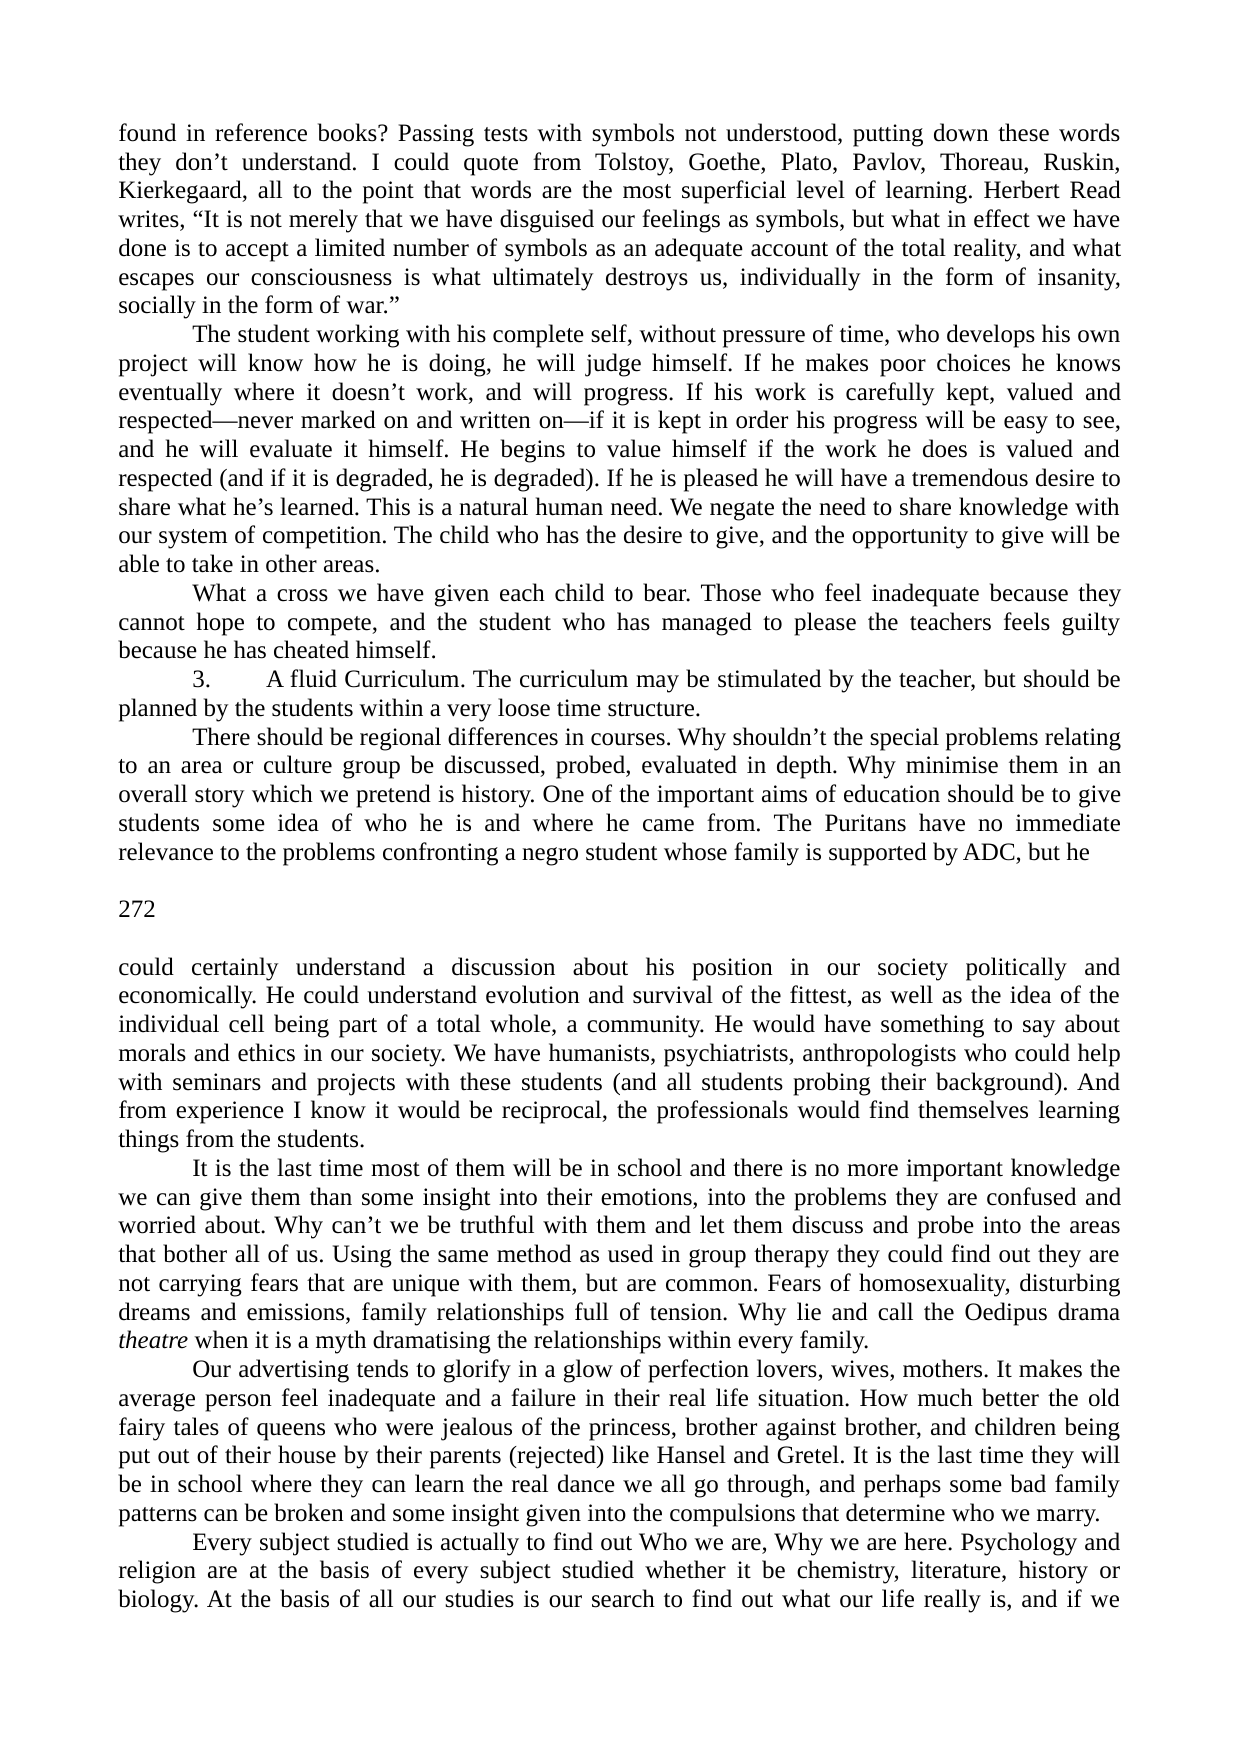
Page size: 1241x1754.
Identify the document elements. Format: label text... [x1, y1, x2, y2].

text 3. A fluid Curriculum. The curriculum may be stimulated by the teacher, but should be planned by the students within a very loose time structure. [118, 664, 1122, 722]
text It is the last time most of them will be in school and there is no more important knowledge we can give them than some insight into their emotions, into the problems they are confused and worried about. Why can’t we be truthful with them and let them discuss and probe into the areas that bother all of us. Using the same method as used in group therapy they could find out they are not carrying fears that are unique with them, but are common. Fears of homosexuality, disturbing dreams and emissions, family relationships full of tension. Why lie and call the Oedipus drama theatre when it is a myth dramatising the relationships within every family. [118, 1153, 1122, 1354]
text There should be regional differences in courses. Why shouldn’t the special problems relating to an area or culture group be discussed, probed, evaluated in depth. Why minimise them in an overall story which we pretend is history. One of the important aims of education should be to give students some idea of who he is and where he came from. The Puritans have no immediate relevance to the problems confronting a negro student whose family is supported by ADC, but he [118, 722, 1122, 866]
text could certainly understand a discussion about his position in our society politically and economically. He could understand evolution and survival of the fittest, as well as the idea of the individual cell being part of a total whole, a community. He would have something to say about morals and ethics in our society. We have humanists, psychiatrists, anthropologists who could help with seminars and projects with these students (and all students probing their background). And from experience I know it would be reciprocal, the professionals would find themselves learning things from the students. [118, 952, 1122, 1153]
text found in reference books? Passing tests with symbols not understood, putting down these words they don’t understand. I could quote from Tolstoy, Goethe, Plato, Pavlov, Thoreau, Ruskin, Kierkegaard, all to the point that words are the most superficial level of learning. Herbert Read writes, “It is not merely that we have disguised our feelings as symbols, but what in effect we have done is to accept a limited number of symbols as an adequate account of the total reality, and what escapes our consciousness is what ultimately destroys us, individually in the form of insanity, socially in the form of war.” [118, 118, 1122, 319]
text 272 [118, 894, 1122, 923]
text Our advertising tends to glorify in a glow of perfection lovers, wives, mothers. It makes the average person feel inadequate and a failure in their real life situation. How much better the old fairy tales of queens who were jealous of the princess, brother against brother, and children being put out of their house by their parents (rejected) like Hansel and Gretel. It is the last time they will be in school where they can learn the real dance we all go through, and perhaps some bad family patterns can be broken and some insight given into the compulsions that determine who we marry. [118, 1354, 1122, 1527]
text What a cross we have given each child to bear. Those who feel inadequate because they cannot hope to compete, and the student who has managed to please the teachers feels guilty because he has cheated himself. [118, 578, 1122, 664]
text Every subject studied is actually to find out Who we are, Why we are here. Psychology and religion are at the basis of every subject studied whether it be chemistry, literature, history or biology. At the basis of all our studies is our search to find out what our life really is, and if we [118, 1527, 1122, 1613]
text The student working with his complete self, without pressure of time, who develops his own project will know how he is doing, he will judge himself. If he makes poor choices he knows eventually where it doesn’t work, and will progress. If his work is carefully kept, valued and respected—never marked on and written on—if it is kept in order his progress will be easy to see, and he will evaluate it himself. He begins to value himself if the work he does is valued and respected (and if it is degraded, he is degraded). If he is pleased he will have a tremendous desire to share what he’s learned. This is a natural human need. We negate the need to share knowledge with our system of competition. The child who has the desire to give, and the opportunity to give will be able to take in other areas. [118, 319, 1122, 578]
